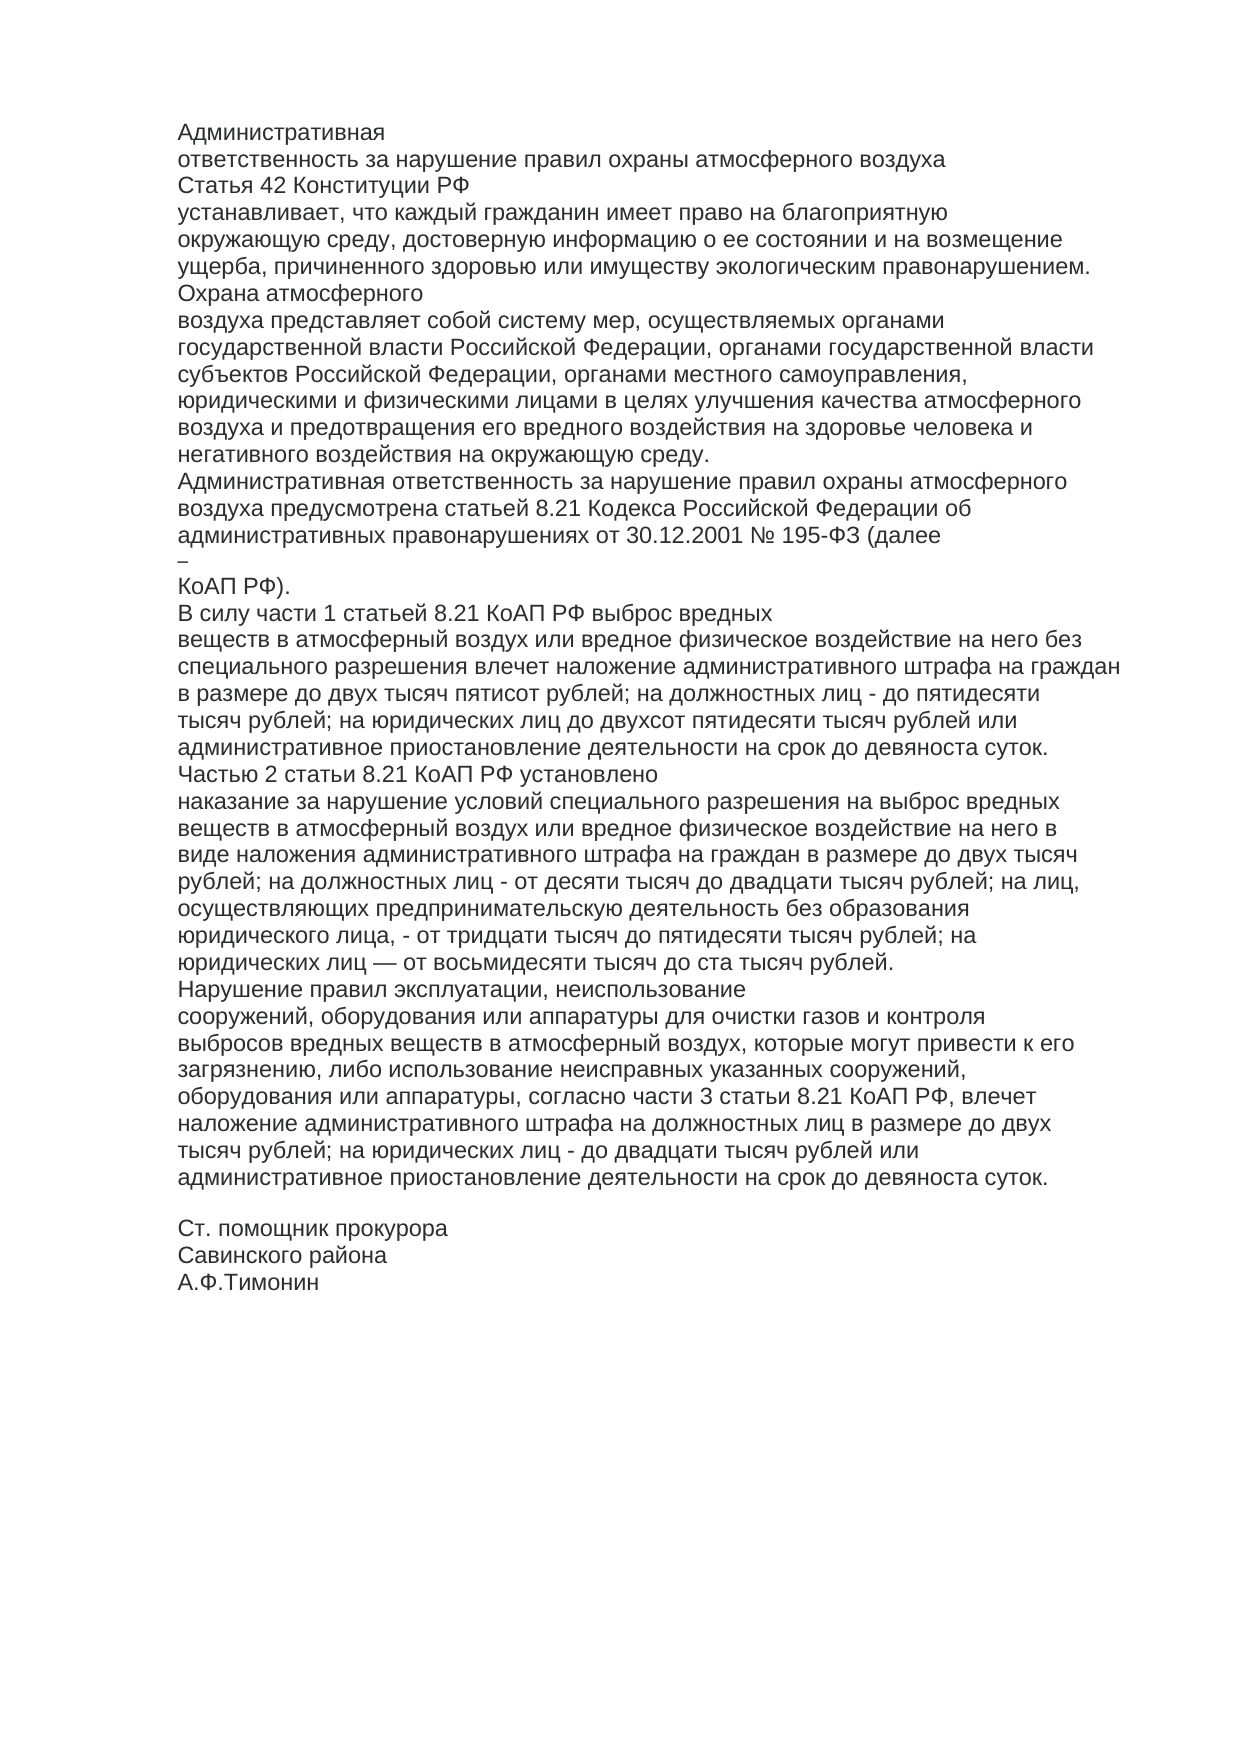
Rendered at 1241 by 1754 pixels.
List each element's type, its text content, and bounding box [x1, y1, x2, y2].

text Ст. помощник прокурора Савинского района А.Ф.Тимонин [177, 1214, 1122, 1295]
text Административная ответственность за нарушение правил охраны атмосферного воздуха Статья 42 Конституции РФ устанавливает, что каждый гражданин имеет право на благоприятную окружающую среду, достоверную информацию о ее состоянии и на возмещение ущерба, причиненного здоровью или имуществу экологическим правонарушением. Охрана атмосферного воздуха представляет собой систему мер, осуществляемых органами государственной власти Российской Федерации, органами государственной власти субъектов Российской Федерации, органами местного самоуправления, юридическими и физическими лицами в целях улучшения качества атмосферного воздуха и предотвращения его вредного воздействия на здоровье человека и негативного воздействия на окружающую среду. Административная ответственность за нарушение правил охраны атмосферного воздуха предусмотрена статьей 8.21 Кодекса Российской Федерации об административных правонарушениях от 30.12.2001 № 195-ФЗ (далее – КоАП РФ). В силу части 1 статьей 8.21 КоАП РФ выброс вредных веществ в атмосферный воздух или вредное физическое воздействие на него без специального разрешения влечет наложение административного штрафа на граждан в размере до двух тысяч пятисот рублей; на должностных лиц - до пятидесяти тысяч рублей; на юридических лиц до двухсот пятидесяти тысяч рублей или административное приостановление деятельности на срок до девяноста суток. Частью 2 статьи 8.21 КоАП РФ установлено наказание за нарушение условий специального разрешения на выброс вредных веществ в атмосферный воздух или вредное физическое воздействие на него в виде наложения административного штрафа на граждан в размере до двух тысяч рублей; на должностных лиц - от десяти тысяч до двадцати тысяч рублей; на лиц, осуществляющих предпринимательскую деятельность без образования юридического лица, - от тридцати тысяч до пятидесяти тысяч рублей; на юридических лиц — от восьмидесяти тысяч до ста тысяч рублей. Нарушение правил эксплуатации, неиспользование сооружений, оборудования или аппаратуры для очистки газов и контроля выбросов вредных веществ в атмосферный воздух, которые могут привести к его загрязнению, либо использование неисправных указанных сооружений, оборудования или аппаратуры, согласно части 3 статьи 8.21 КоАП РФ, влечет наложение административного штрафа на должностных лиц в размере до двух тысяч рублей; на юридических лиц - до двадцати тысяч рублей или административное приостановление деятельности на срок до девяноста суток. [177, 118, 1122, 1214]
